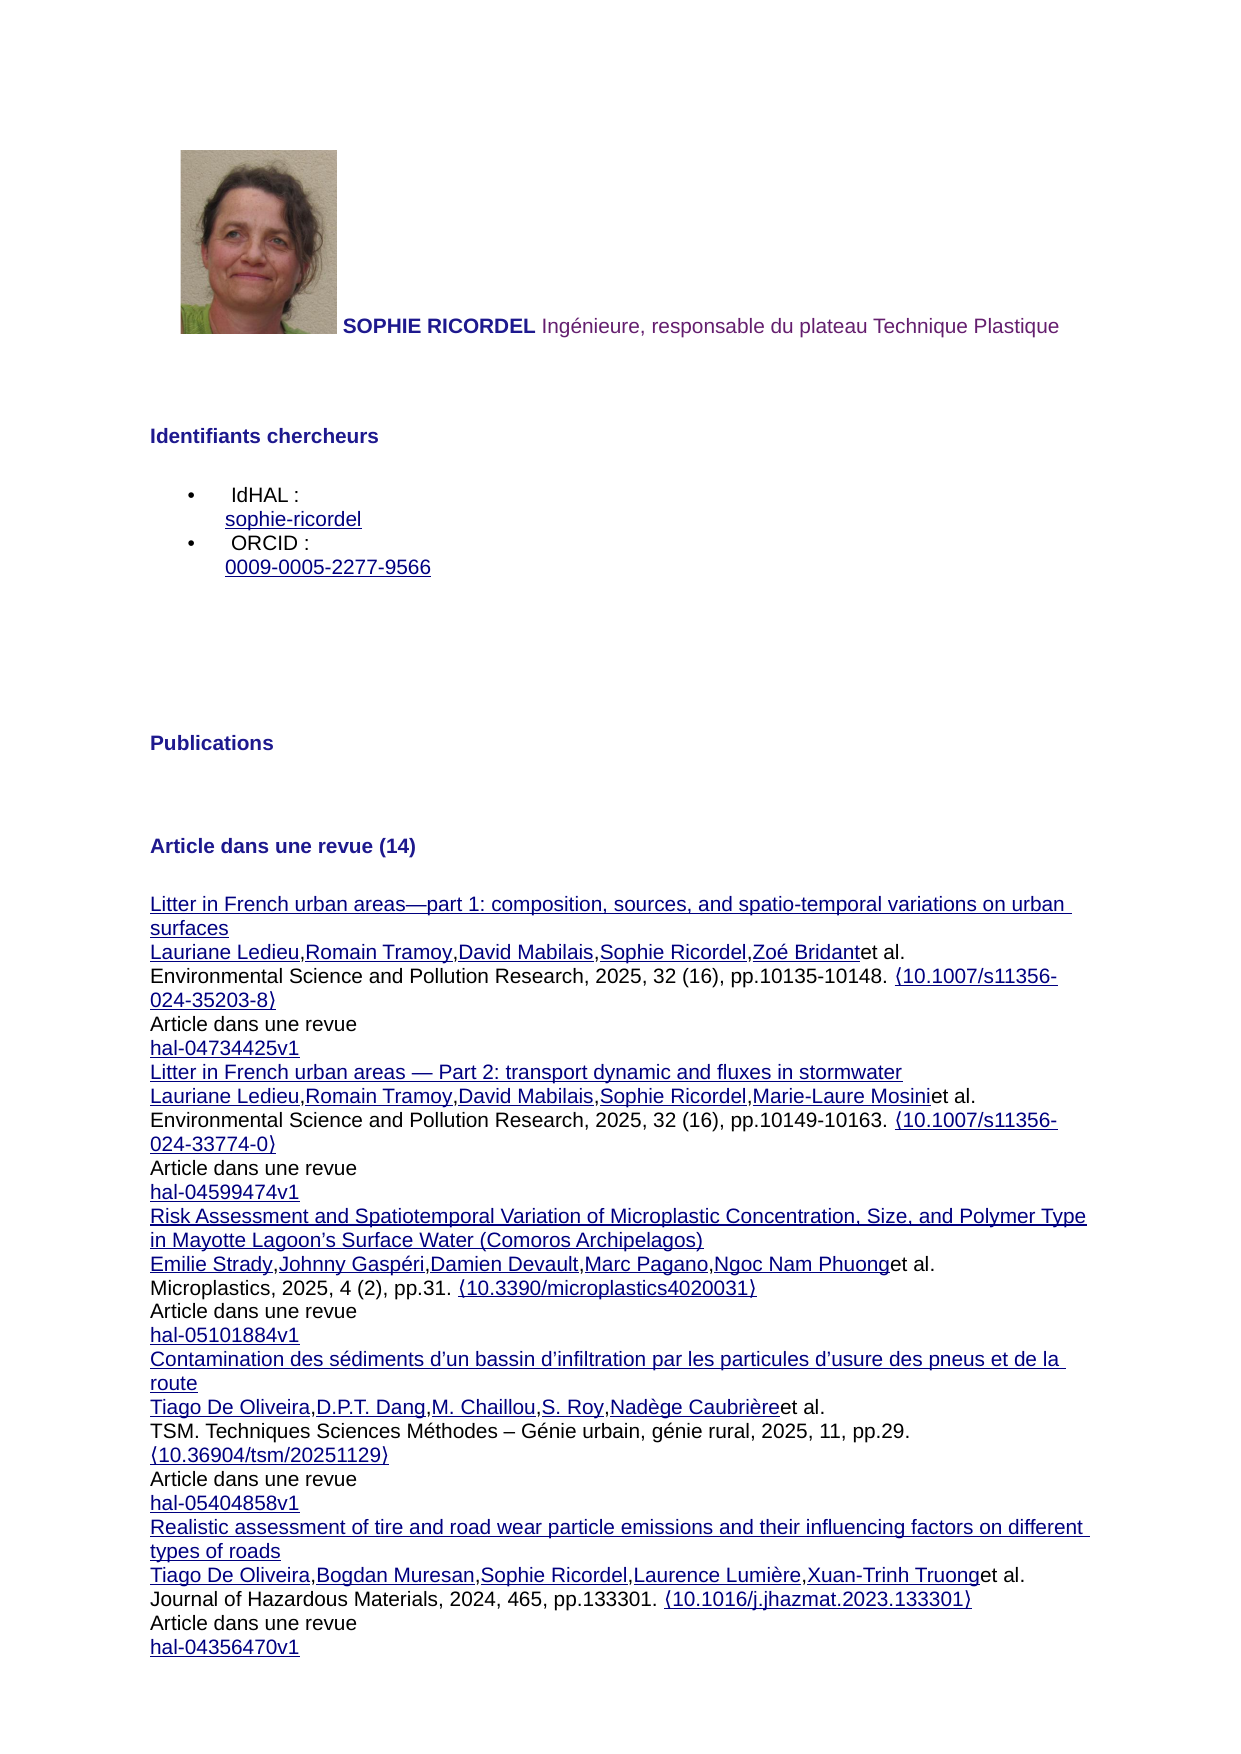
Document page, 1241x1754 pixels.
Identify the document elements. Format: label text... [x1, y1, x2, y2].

subtitle Publications [150, 731, 1090, 754]
table_cell Contamination des sédiments d’un bassin d’infiltration par les particules d’usure des pneus et de la route Tiago De Oliveira,D.P.T. Dang,M. Chaillou,S. Roy,Nadège Caubrièreet al. TSM. Techniques Sciences Méthodes – Génie urbain, génie rural, 2025, 11, pp.29. ⟨10.36904/tsm/20251129⟩ Article dans une revue hal-05404858v1 [150, 1347, 1090, 1515]
table_header Litter in French urban areas—part 1: composition, sources, and spatio-temporal variations on urban surfaces Lauriane Ledieu,Romain Tramoy,David Mabilais,Sophie Ricordel,Zoé Bridantet al. Environmental Science and Pollution Research, 2025, 32 (16), pp.10135-10148. ⟨10.1007/s11356-024-35203-8⟩ Article dans une revue hal-04734425v1 [150, 892, 1090, 1060]
list IdHAL : [187, 483, 1090, 507]
table_cell Risk Assessment and Spatiotemporal Variation of Microplastic Concentration, Size, and Polymer Type in Mayotte Lagoon’s Surface Water (Comoros Archipelagos) Emilie Strady,Johnny Gaspéri,Damien Devault,Marc Pagano,Ngoc Nam Phuonget al. Microplastics, 2025, 4 (2), pp.31. ⟨10.3390/microplastics4020031⟩ Article dans une revue hal-05101884v1 [150, 1204, 1090, 1347]
table_cell Realistic assessment of tire and road wear particle emissions and their influencing factors on different [150, 1515, 1090, 1536]
subtitle SOPHIE RICORDEL Ingénieure, responsable du plateau Technique Plastique [150, 150, 1090, 338]
list 0009-0005-2277-9566 [187, 554, 1090, 578]
subtitle Article dans une revue (14) [150, 834, 1090, 858]
list ORCID : [187, 531, 1090, 554]
subtitle Identifiants chercheurs [150, 424, 1090, 448]
table_cell types of roads Tiago De Oliveira,Bogdan Muresan,Sophie Ricordel,Laurence Lumière,Xuan-Trinh Truonget al. Journal of Hazardous Materials, 2024, 465, pp.133301. ⟨10.1016/j.jhazmat.2023.133301⟩ Article dans une revue hal-04356470v1 [150, 1537, 1090, 1659]
table_cell Litter in French urban areas — Part 2: transport dynamic and fluxes in stormwater Lauriane Ledieu,Romain Tramoy,David Mabilais,Sophie Ricordel,Marie-Laure Mosiniet al. Environmental Science and Pollution Research, 2025, 32 (16), pp.10149-10163. ⟨10.1007/s11356-024-33774-0⟩ Article dans une revue hal-04599474v1 [150, 1060, 1090, 1203]
picture [180, 150, 337, 334]
list sophie-ricordel [187, 507, 1090, 531]
